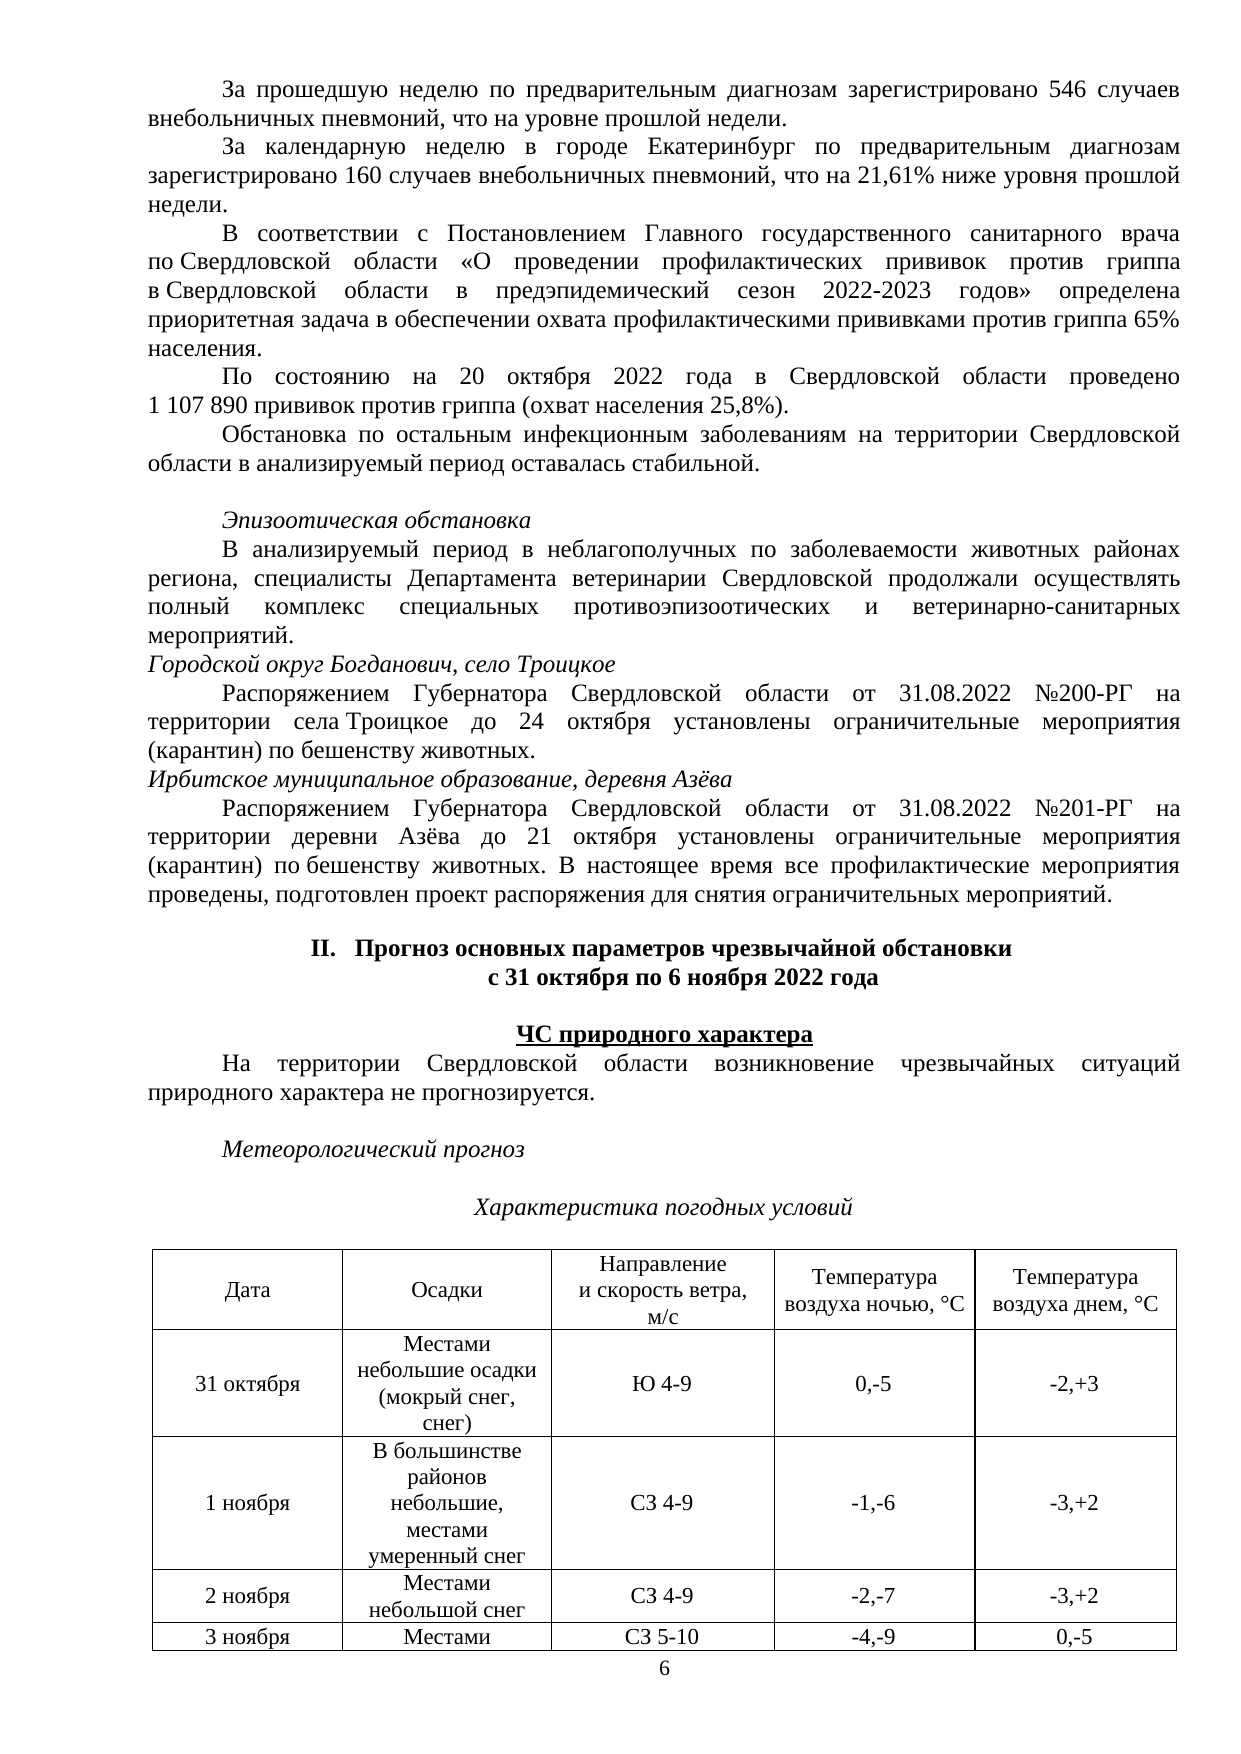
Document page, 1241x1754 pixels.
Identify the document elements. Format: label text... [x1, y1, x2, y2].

table_cell -4,-9 [775, 1623, 974, 1649]
text За прошедшую неделю по предварительным диагнозам зарегистрировано 546 случаев внебольничных пневмоний, что на уровне прошлой недели. [148, 74, 1181, 131]
table_cell В большинстве районов небольшие, местами умеренный снег [343, 1437, 551, 1568]
table_cell 2 ноября [153, 1570, 342, 1622]
text Эпизоотическая обстановка [148, 505, 1181, 534]
table_cell Ю 4-9 [552, 1330, 774, 1436]
table_header Дата [153, 1250, 342, 1329]
table_cell -1,-6 [775, 1437, 974, 1568]
text На территории Свердловской области возникновение чрезвычайных ситуаций природного характера не прогнозируется. [148, 1048, 1181, 1105]
text По состоянию на 20 октября 2022 года в Свердловской области проведено 1 107 890 прививок против гриппа (охват населения 25,8%). [148, 361, 1181, 419]
text ЧС природного характера [148, 1019, 1181, 1048]
table_cell -3,+2 [976, 1437, 1176, 1568]
table_cell СЗ 4-9 [552, 1437, 774, 1568]
table_cell 0,-5 [775, 1330, 974, 1436]
text Городской округ Богданович, село Троицкое [148, 649, 1181, 678]
text За календарную неделю в городе Екатеринбург по предварительным диагнозам зарегистрировано 160 случаев внебольничных пневмоний, что на 21,61% ниже уровня прошлой недели. [148, 131, 1181, 218]
text с 31 октября по 6 ноября 2022 года [185, 962, 1181, 990]
table_cell 1 ноября [153, 1437, 342, 1568]
text Распоряжением Губернатора Свердловской области от 31.08.2022 №200-РГ на территории села Троицкое до 24 октября установлены ограничительные мероприятия (карантин) по бешенству животных. [148, 678, 1181, 764]
table_cell 3 ноября [153, 1623, 342, 1649]
text Метеорологический прогноз [148, 1134, 1181, 1163]
text Распоряжением Губернатора Свердловской области от 31.08.2022 №201-РГ на территории деревни Азёва до 21 октября установлены ограничительные мероприятия (карантин) по бешенству животных. В настоящее время все профилактические мероприятия проведены, подготовлен проект распоряжения для снятия ограничительных мероприятий. [148, 793, 1181, 908]
table_cell СЗ 5-10 [552, 1623, 774, 1649]
table_header Направление и скорость ветра, м/с [552, 1250, 774, 1329]
table_cell -2,+3 [976, 1330, 1176, 1436]
table_header Осадки [343, 1250, 551, 1329]
text Характеристика погодных условий [148, 1192, 1181, 1220]
table_header Температура воздуха ночью, °С [775, 1250, 974, 1329]
table_cell Местами [343, 1623, 551, 1649]
table_cell Местами небольшие осадки (мокрый снег, снег) [343, 1330, 551, 1436]
table_cell Местами небольшой снег [343, 1570, 551, 1622]
table_cell -3,+2 [976, 1570, 1176, 1622]
table_header Температура воздуха днем, °С [976, 1250, 1176, 1329]
text В анализируемый период в неблагополучных по заболеваемости животных районах региона, специалисты Департамента ветеринарии Свердловской продолжали осуществлять полный комплекс специальных противоэпизоотических и ветеринарно-санитарных мероприятий. [148, 534, 1181, 649]
table_cell 0,-5 [976, 1623, 1176, 1649]
text В соответствии с Постановлением Главного государственного санитарного врача по Свердловской области «О проведении профилактических прививок против гриппа в Свердловской области в предэпидемический сезон 2022-2023 годов» определена приоритетная задача в обеспечении охвата профилактическими прививками против гриппа 65% населения. [148, 218, 1181, 361]
table_cell -2,-7 [775, 1570, 974, 1622]
table_cell СЗ 4-9 [552, 1570, 774, 1622]
text Обстановка по остальным инфекционным заболеваниям на территории Свердловской области в анализируемый период оставалась стабильной. [148, 419, 1181, 476]
table_cell 31 октября [153, 1330, 342, 1436]
text Ирбитское муниципальное образование, деревня Азёва [148, 764, 1181, 793]
list Прогноз основных параметров чрезвычайной обстановки [148, 933, 1181, 962]
